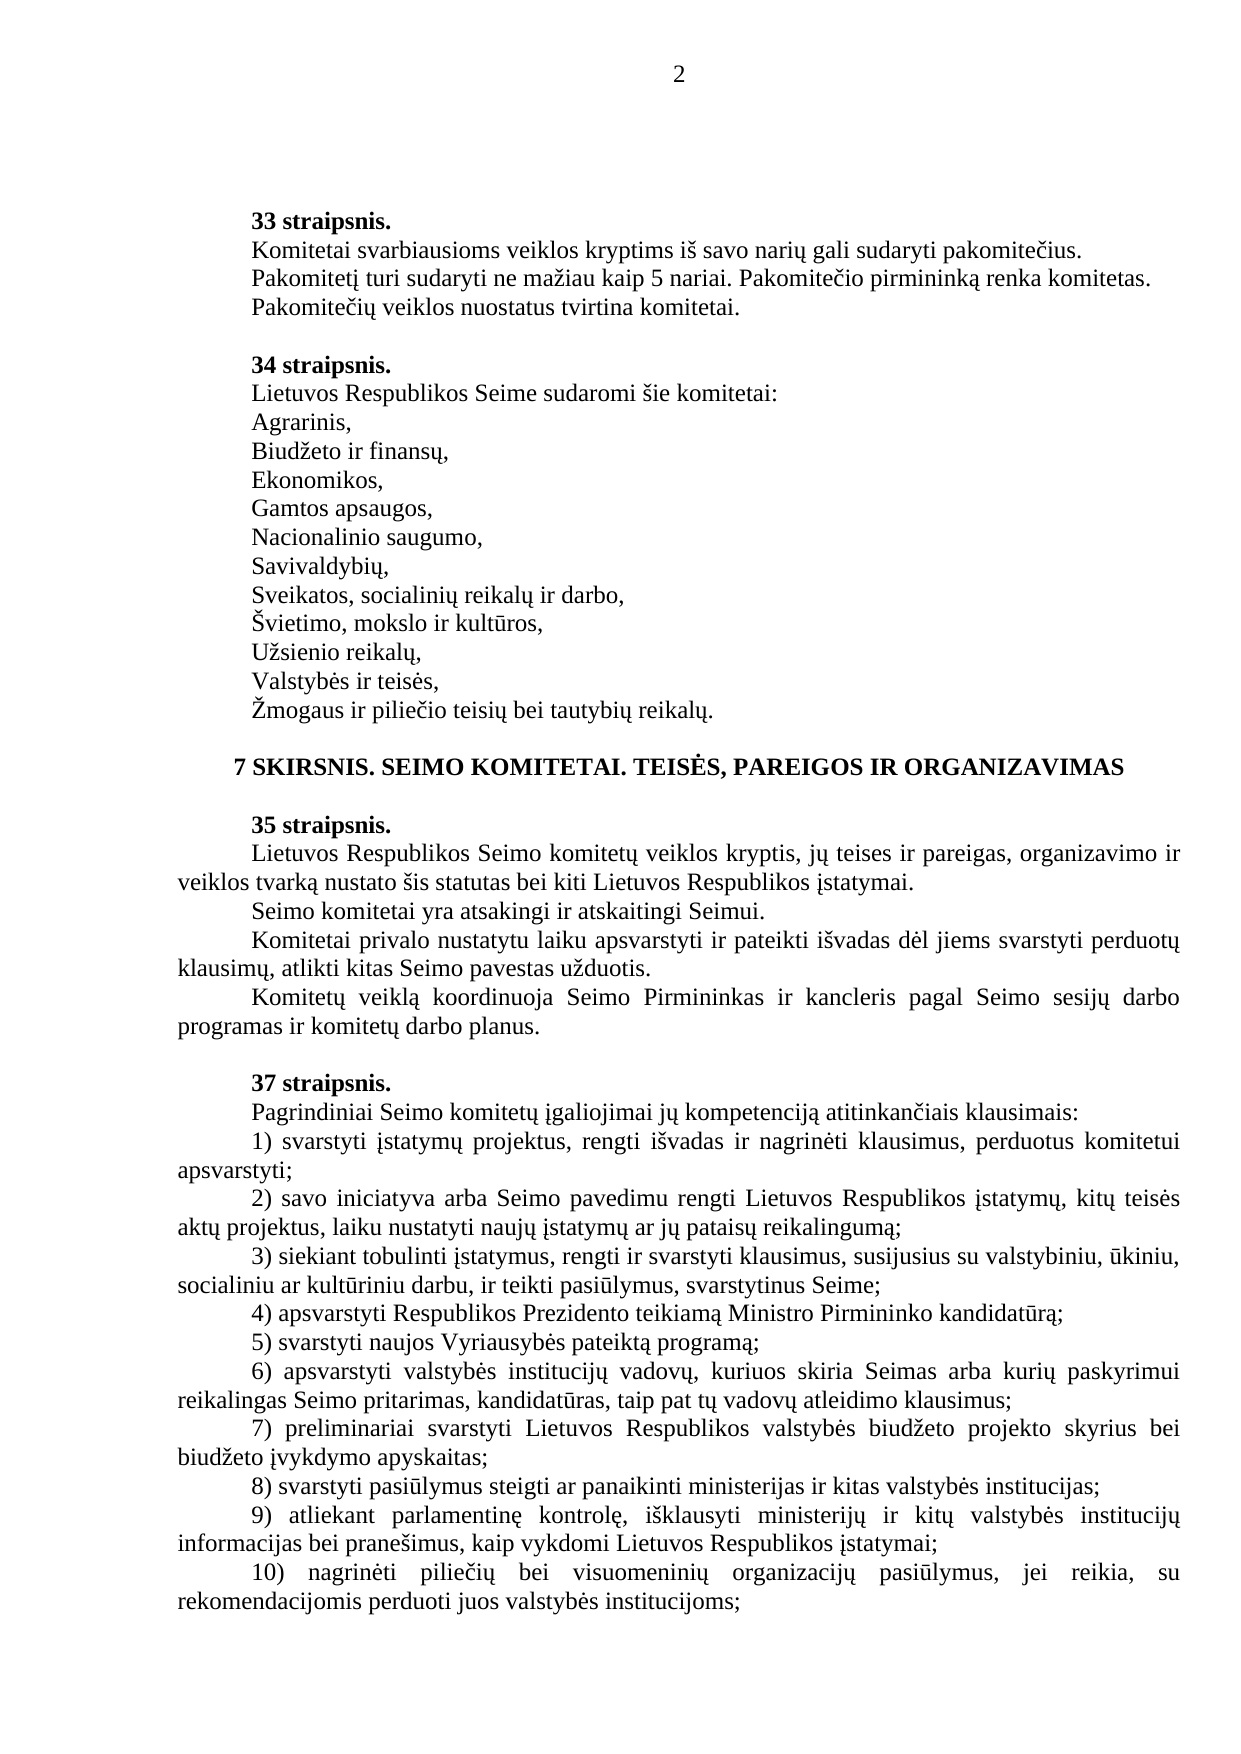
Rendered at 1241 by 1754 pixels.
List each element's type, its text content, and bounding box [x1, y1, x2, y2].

text Seimo komitetai yra atsakingi ir atskaitingi Seimui. [177, 896, 1181, 925]
text 3) siekiant tobulinti įstatymus, rengti ir svarstyti klausimus, susijusius su valstybiniu, ūkiniu, socialiniu ar kultūriniu darbu, ir teikti pasiūlymus, svarstytinus Seime; [177, 1241, 1181, 1298]
text 2) savo iniciatyva arba Seimo pavedimu rengti Lietuvos Respublikos įstatymų, kitų teisės aktų projektus, laiku nustatyti naujų įstatymų ar jų pataisų reikalingumą; [177, 1183, 1181, 1241]
text Lietuvos Respublikos Seimo komitetų veiklos kryptis, jų teises ir pareigas, organizavimo ir veiklos tvarką nustato šis statutas bei kiti Lietuvos Respublikos įstatymai. [177, 838, 1181, 896]
text 6) apsvarstyti valstybės institucijų vadovų, kuriuos skiria Seimas arba kurių paskyrimui reikalingas Seimo pritarimas, kandidatūras, taip pat tų vadovų atleidimo klausimus; [177, 1356, 1181, 1413]
text 1) svarstyti įstatymų projektus, rengti išvadas ir nagrinėti klausimus, perduotus komitetui apsvarstyti; [177, 1126, 1181, 1183]
text Biudžeto ir finansų, [177, 436, 1181, 465]
text 33 straipsnis. [177, 206, 1181, 235]
text Švietimo, mokslo ir kultūros, [177, 608, 1181, 637]
text 7 skirsnis. Seimo komitetai. Teisės, pareigos ir organizavimas [177, 752, 1181, 781]
text Komitetai svarbiausioms veiklos kryptims iš savo narių gali sudaryti pakomitečius. [177, 235, 1181, 263]
text Komitetų veiklą koordinuoja Seimo Pirmininkas ir kancleris pagal Seimo sesijų darbo programas ir komitetų darbo planus. [177, 982, 1181, 1040]
text 35 straipsnis. [177, 810, 1181, 838]
text 34 straipsnis. [177, 350, 1181, 378]
text Pakomitetį turi sudaryti ne mažiau kaip 5 nariai. Pakomitečio pirmininką renka komitetas. [177, 263, 1181, 292]
text Nacionalinio saugumo, [177, 522, 1181, 551]
text 8) svarstyti pasiūlymus steigti ar panaikinti ministerijas ir kitas valstybės institucijas; [177, 1471, 1181, 1500]
text Sveikatos, socialinių reikalų ir darbo, [177, 580, 1181, 608]
text 9) atliekant parlamentinę kontrolę, išklausyti ministerijų ir kitų valstybės institucijų informacijas bei pranešimus, kaip vykdomi Lietuvos Respublikos įstatymai; [177, 1500, 1181, 1557]
text Savivaldybių, [177, 551, 1181, 580]
text Pagrindiniai Seimo komitetų įgaliojimai jų kompetenciją atitinkančiais klausimais: [177, 1097, 1181, 1126]
text 37 straipsnis. [177, 1068, 1181, 1097]
text Komitetai privalo nustatytu laiku apsvarstyti ir pateikti išvadas dėl jiems svarstyti perduotų klausimų, atlikti kitas Seimo pavestas užduotis. [177, 925, 1181, 982]
text Ekonomikos, [177, 465, 1181, 493]
text Pakomitečių veiklos nuostatus tvirtina komitetai. [177, 292, 1181, 321]
text Užsienio reikalų, [177, 637, 1181, 666]
text 5) svarstyti naujos Vyriausybės pateiktą programą; [177, 1327, 1181, 1356]
text Agrarinis, [177, 407, 1181, 436]
text 4) apsvarstyti Respublikos Prezidento teikiamą Ministro Pirmininko kandidatūrą; [177, 1298, 1181, 1327]
text 7) preliminariai svarstyti Lietuvos Respublikos valstybės biudžeto projekto skyrius bei biudžeto įvykdymo apyskaitas; [177, 1413, 1181, 1471]
text Valstybės ir teisės, [177, 666, 1181, 695]
text Lietuvos Respublikos Seime sudaromi šie komitetai: [177, 378, 1181, 407]
text Žmogaus ir piliečio teisių bei tautybių reikalų. [177, 695, 1181, 723]
text 10) nagrinėti piliečių bei visuomeninių organizacijų pasiūlymus, jei reikia, su rekomendacijomis perduoti juos valstybės institucijoms; [177, 1557, 1181, 1615]
text Gamtos apsaugos, [177, 493, 1181, 522]
